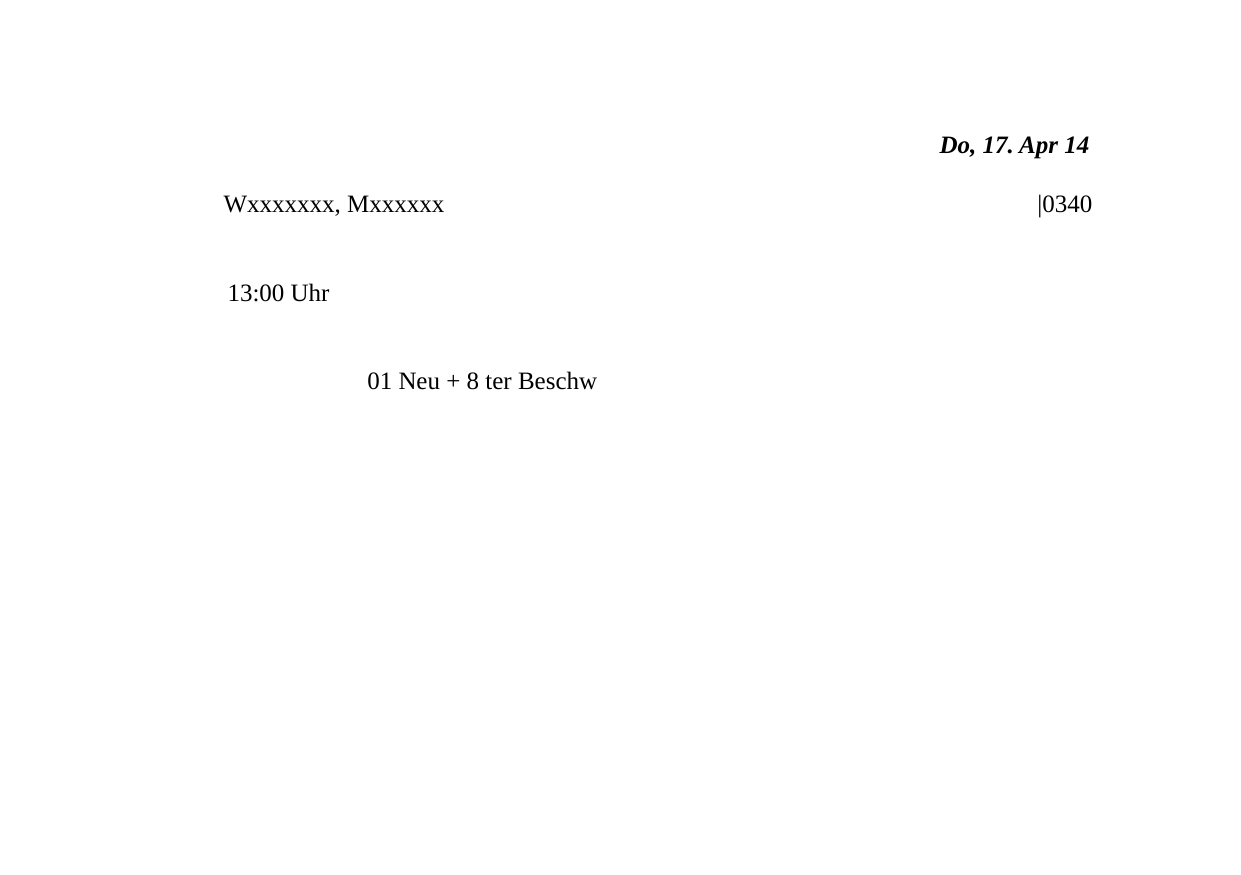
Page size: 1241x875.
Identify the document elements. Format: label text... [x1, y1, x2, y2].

list 13:00 Uhr [116, 278, 1122, 307]
list Wxxxxxxx, Mxxxxxx |0340 [112, 189, 1122, 218]
text Do, 17. Apr 14 [118, 131, 1122, 159]
list 01 Neu + 8 ter Beschw [117, 366, 1122, 395]
